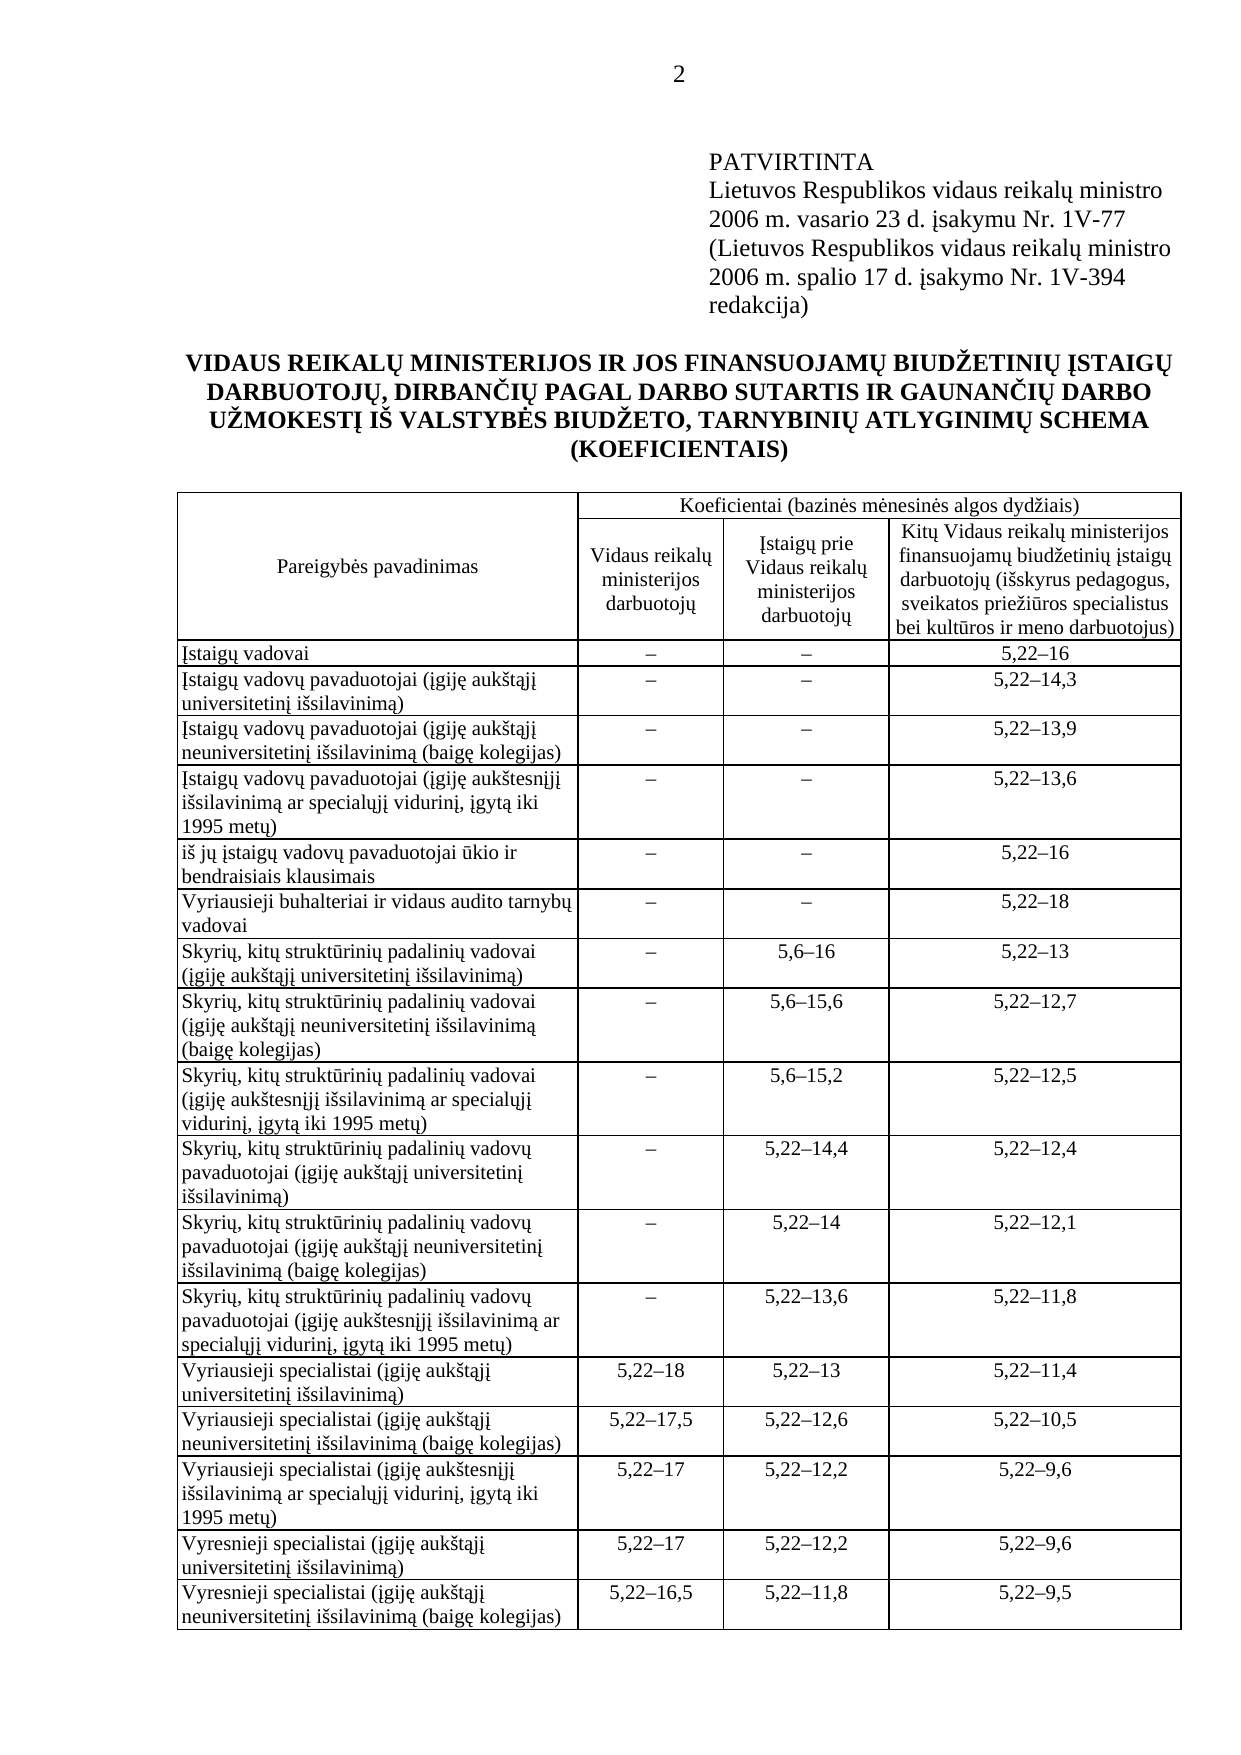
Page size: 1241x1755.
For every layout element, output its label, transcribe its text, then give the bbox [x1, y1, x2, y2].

table_cell Vyresnieji specialistai (įgiję aukštąjį neuniversitetinį išsilavinimą (baigę kolegijas) [178, 1580, 577, 1628]
table_cell 5,22–13 [890, 939, 1180, 987]
table_cell 5,6–16 [724, 939, 888, 987]
table_cell Įstaigų vadovai [178, 641, 577, 665]
table_cell Įstaigų vadovų pavaduotojai (įgiję aukštesnįjį išsilavinimą ar specialųjį vidurinį, įgytą iki 1995 metų) [178, 766, 577, 838]
table_cell 5,6–15,6 [724, 989, 888, 1061]
table_cell Vyriausieji buhalteriai ir vidaus audito tarnybų vadovai [178, 890, 577, 937]
table_cell – [579, 716, 723, 764]
table_cell – [724, 641, 888, 665]
table_cell Vyresnieji specialistai (įgiję aukštąjį universitetinį išsilavinimą) [178, 1531, 577, 1579]
table_cell Įstaigų vadovų pavaduotojai (įgiję aukštąjį universitetinį išsilavinimą) [178, 667, 577, 715]
table_cell 5,22–12,5 [890, 1063, 1180, 1135]
table_cell 5,22–9,6 [890, 1531, 1180, 1579]
table_cell – [579, 1210, 723, 1282]
table_cell Vidaus reikalų ministerijos darbuotojų [579, 519, 723, 639]
table_cell – [579, 667, 723, 715]
text VIDAUS REIKALŲ MINISTERIJOS IR JOS FINANSUOJAMŲ BIUDŽETINIŲ ĮSTAIGŲ DARBUOTOJŲ, DIRBANČIŲ PAGAL DARBO SUTARTIS IR GAUNANČIŲ DARBO UŽMOKESTĮ IŠ VALSTYBĖS BIUDŽETO, TARNYBINIŲ ATLYGINIMŲ SCHEMA (KOEFICIENTAIS) [177, 348, 1181, 463]
table_cell Skyrių, kitų struktūrinių padalinių vadovų pavaduotojai (įgiję aukštąjį neuniversitetinį išsilavinimą (baigę kolegijas) [178, 1210, 577, 1282]
table_cell 5,22–12,2 [724, 1531, 888, 1579]
table_cell – [724, 766, 888, 838]
table_cell – [579, 1284, 723, 1356]
table_cell Įstaigų vadovų pavaduotojai (įgiję aukštąjį neuniversitetinį išsilavinimą (baigę kolegijas) [178, 716, 577, 764]
table_cell 5,22–9,5 [890, 1580, 1180, 1628]
table_cell – [579, 989, 723, 1061]
table_cell 5,22–12,7 [890, 989, 1180, 1061]
table_cell 5,22–9,6 [890, 1457, 1180, 1529]
table_cell 5,22–11,8 [890, 1284, 1180, 1356]
table_cell – [579, 1063, 723, 1135]
text redakcija) [177, 291, 1181, 319]
table_cell 5,22–12,2 [724, 1457, 888, 1529]
table_cell – [724, 840, 888, 888]
table_cell Skyrių, kitų struktūrinių padalinių vadovai (įgiję aukštesnįjį išsilavinimą ar specialųjį vidurinį, įgytą iki 1995 metų) [178, 1063, 577, 1135]
table_cell iš jų įstaigų vadovų pavaduotojai ūkio ir bendraisiais klausimais [178, 840, 577, 888]
table_cell 5,22–12,6 [724, 1407, 888, 1455]
table_cell – [579, 840, 723, 888]
table_cell 5,22–13 [724, 1358, 888, 1406]
table_cell 5,22–14,3 [890, 667, 1180, 715]
text 2006 m. vasario 23 d. įsakymu Nr. 1V-77 [177, 204, 1181, 233]
table_cell Vyriausieji specialistai (įgiję aukštąjį neuniversitetinį išsilavinimą (baigę kolegijas) [178, 1407, 577, 1455]
table_cell – [579, 766, 723, 838]
table_cell Skyrių, kitų struktūrinių padalinių vadovų pavaduotojai (įgiję aukštesnįjį išsilavinimą ar specialųjį vidurinį, įgytą iki 1995 metų) [178, 1284, 577, 1356]
table_cell Kitų Vidaus reikalų ministerijos finansuojamų biudžetinių įstaigų darbuotojų (išskyrus pedagogus, sveikatos priežiūros specialistus bei kultūros ir meno darbuotojus) [890, 519, 1180, 639]
text PATVIRTINTA [177, 147, 1181, 176]
table_cell 5,22–12,1 [890, 1210, 1180, 1282]
table_cell – [579, 939, 723, 987]
text 2006 m. spalio 17 d. įsakymo Nr. 1V-394 [177, 262, 1181, 291]
table_cell – [724, 667, 888, 715]
table_cell 5,22–17,5 [579, 1407, 723, 1455]
table_cell 5,22–18 [890, 890, 1180, 937]
table_cell – [579, 890, 723, 937]
table_cell 5,22–17 [579, 1457, 723, 1529]
table_cell Skyrių, kitų struktūrinių padalinių vadovai (įgiję aukštąjį universitetinį išsilavinimą) [178, 939, 577, 987]
table_cell 5,22–14 [724, 1210, 888, 1282]
table_cell – [724, 890, 888, 937]
text (Lietuvos Respublikos vidaus reikalų ministro [177, 233, 1181, 262]
table_cell – [579, 641, 723, 665]
table_cell Įstaigų prie Vidaus reikalų ministerijos darbuotojų [724, 519, 888, 639]
table_cell 5,22–11,8 [724, 1580, 888, 1628]
table_cell Vyriausieji specialistai (įgiję aukštesnįjį išsilavinimą ar specialųjį vidurinį, įgytą iki 1995 metų) [178, 1457, 577, 1529]
table_cell 5,22–13,6 [724, 1284, 888, 1356]
table_cell Skyrių, kitų struktūrinių padalinių vadovai (įgiję aukštąjį neuniversitetinį išsilavinimą (baigę kolegijas) [178, 989, 577, 1061]
table_cell 5,22–14,4 [724, 1136, 888, 1208]
table_cell 5,6–15,2 [724, 1063, 888, 1135]
table_header Pareigybės pavadinimas [178, 493, 577, 639]
table_cell 5,22–11,4 [890, 1358, 1180, 1406]
table_cell 5,22–13,9 [890, 716, 1180, 764]
table_cell 5,22–16 [890, 641, 1180, 665]
table_cell – [724, 716, 888, 764]
table_cell 5,22–16,5 [579, 1580, 723, 1628]
table_cell 5,22–16 [890, 840, 1180, 888]
table_cell Vyriausieji specialistai (įgiję aukštąjį universitetinį išsilavinimą) [178, 1358, 577, 1406]
table_cell 5,22–17 [579, 1531, 723, 1579]
table_cell 5,22–13,6 [890, 766, 1180, 838]
table_cell 5,22–12,4 [890, 1136, 1180, 1208]
table_header Koeficientai (bazinės mėnesinės algos dydžiais) [579, 493, 1180, 517]
table_cell 5,22–10,5 [890, 1407, 1180, 1455]
text Lietuvos Respublikos vidaus reikalų ministro [177, 176, 1181, 204]
table_cell – [579, 1136, 723, 1208]
table_cell Skyrių, kitų struktūrinių padalinių vadovų pavaduotojai (įgiję aukštąjį universitetinį išsilavinimą) [178, 1136, 577, 1208]
table_cell 5,22–18 [579, 1358, 723, 1406]
